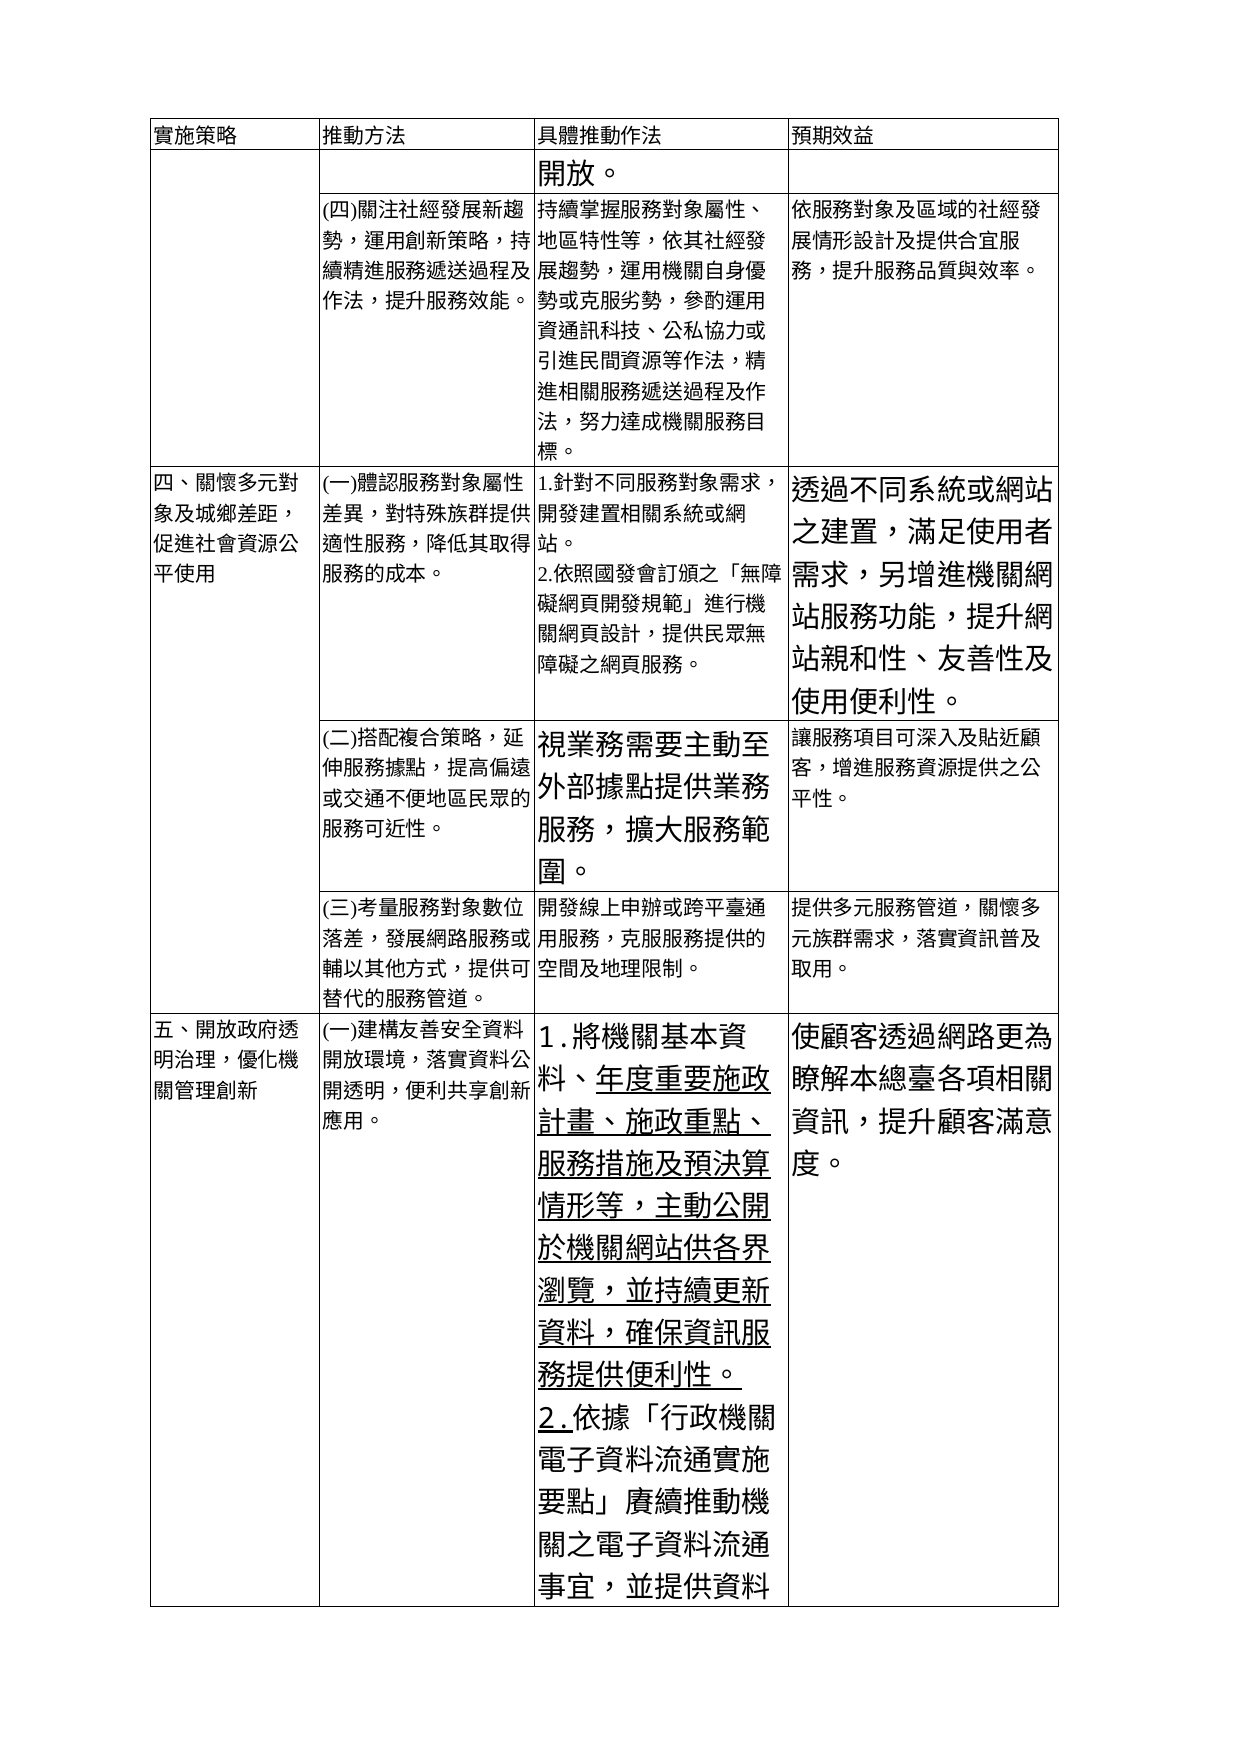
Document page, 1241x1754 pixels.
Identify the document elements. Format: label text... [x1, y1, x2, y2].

table_cell 五、開放政府透明治理，優化機關管理創新 [151, 1014, 319, 1606]
table_cell (一)體認服務對象屬性差異，對特殊族群提供適性服務，降低其取得服務的成本。 [320, 467, 534, 720]
table_header 實施策略 [151, 119, 319, 149]
table_cell 視業務需要主動至外部據點提供業務服務，擴大服務範圍。 [535, 721, 788, 891]
table_cell (一)建構友善安全資料開放環境，落實資料公開透明，便利共享創新應用。 [320, 1014, 534, 1606]
table_cell (四)關注社經發展新趨勢，運用創新策略，持續精進服務遞送過程及作法，提升服務效能。 [320, 194, 534, 466]
table_cell [789, 150, 1058, 193]
table_cell 開放。 [535, 150, 788, 193]
table_header 具體推動作法 [535, 119, 788, 149]
table_cell 讓服務項目可深入及貼近顧客，增進服務資源提供之公平性。 [789, 721, 1058, 891]
table_header 預期效益 [789, 119, 1058, 149]
table_cell 使顧客透過網路更為瞭解本總臺各項相關資訊，提升顧客滿意度。 [789, 1014, 1058, 1606]
table_cell [320, 150, 534, 193]
table_cell (二)搭配複合策略，延伸服務據點，提高偏遠或交通不便地區民眾的服務可近性。 [320, 721, 534, 891]
table_cell [151, 150, 319, 466]
table_cell 四、關懷多元對象及城鄉差距，促進社會資源公平使用 [151, 467, 319, 1012]
table_cell 1.將機關基本資料、年度重要施政計畫、施政重點、服務措施及預決算情形等，主動公開於機關網站供各界瀏覽，並持續更新資料，確保資訊服務提供便利性。 2.依據「行政機關電子資料流通實施要點」賡續推動機關之電子資料流通事宜，並提供資料 [535, 1014, 788, 1606]
table_cell 開發線上申辦或跨平臺通用服務，克服服務提供的空間及地理限制。 [535, 892, 788, 1012]
table_cell 透過不同系統或網站之建置，滿足使用者需求，另增進機關網站服務功能，提升網站親和性、友善性及使用便利性。 [789, 467, 1058, 720]
table_cell 提供多元服務管道，關懷多元族群需求，落實資訊普及取用。 [789, 892, 1058, 1012]
table_cell 1.針對不同服務對象需求，開發建置相關系統或網站。 2.依照國發會訂頒之「無障礙網頁開發規範」進行機關網頁設計，提供民眾無障礙之網頁服務。 [535, 467, 788, 720]
table_cell (三)考量服務對象數位落差，發展網路服務或輔以其他方式，提供可替代的服務管道。 [320, 892, 534, 1012]
table_header 推動方法 [320, 119, 534, 149]
table_cell 持續掌握服務對象屬性、地區特性等，依其社經發展趨勢，運用機關自身優勢或克服劣勢，參酌運用資通訊科技、公私協力或引進民間資源等作法，精進相關服務遞送過程及作法，努力達成機關服務目標。 [535, 194, 788, 466]
table_cell 依服務對象及區域的社經發展情形設計及提供合宜服務，提升服務品質與效率。 [789, 194, 1058, 466]
